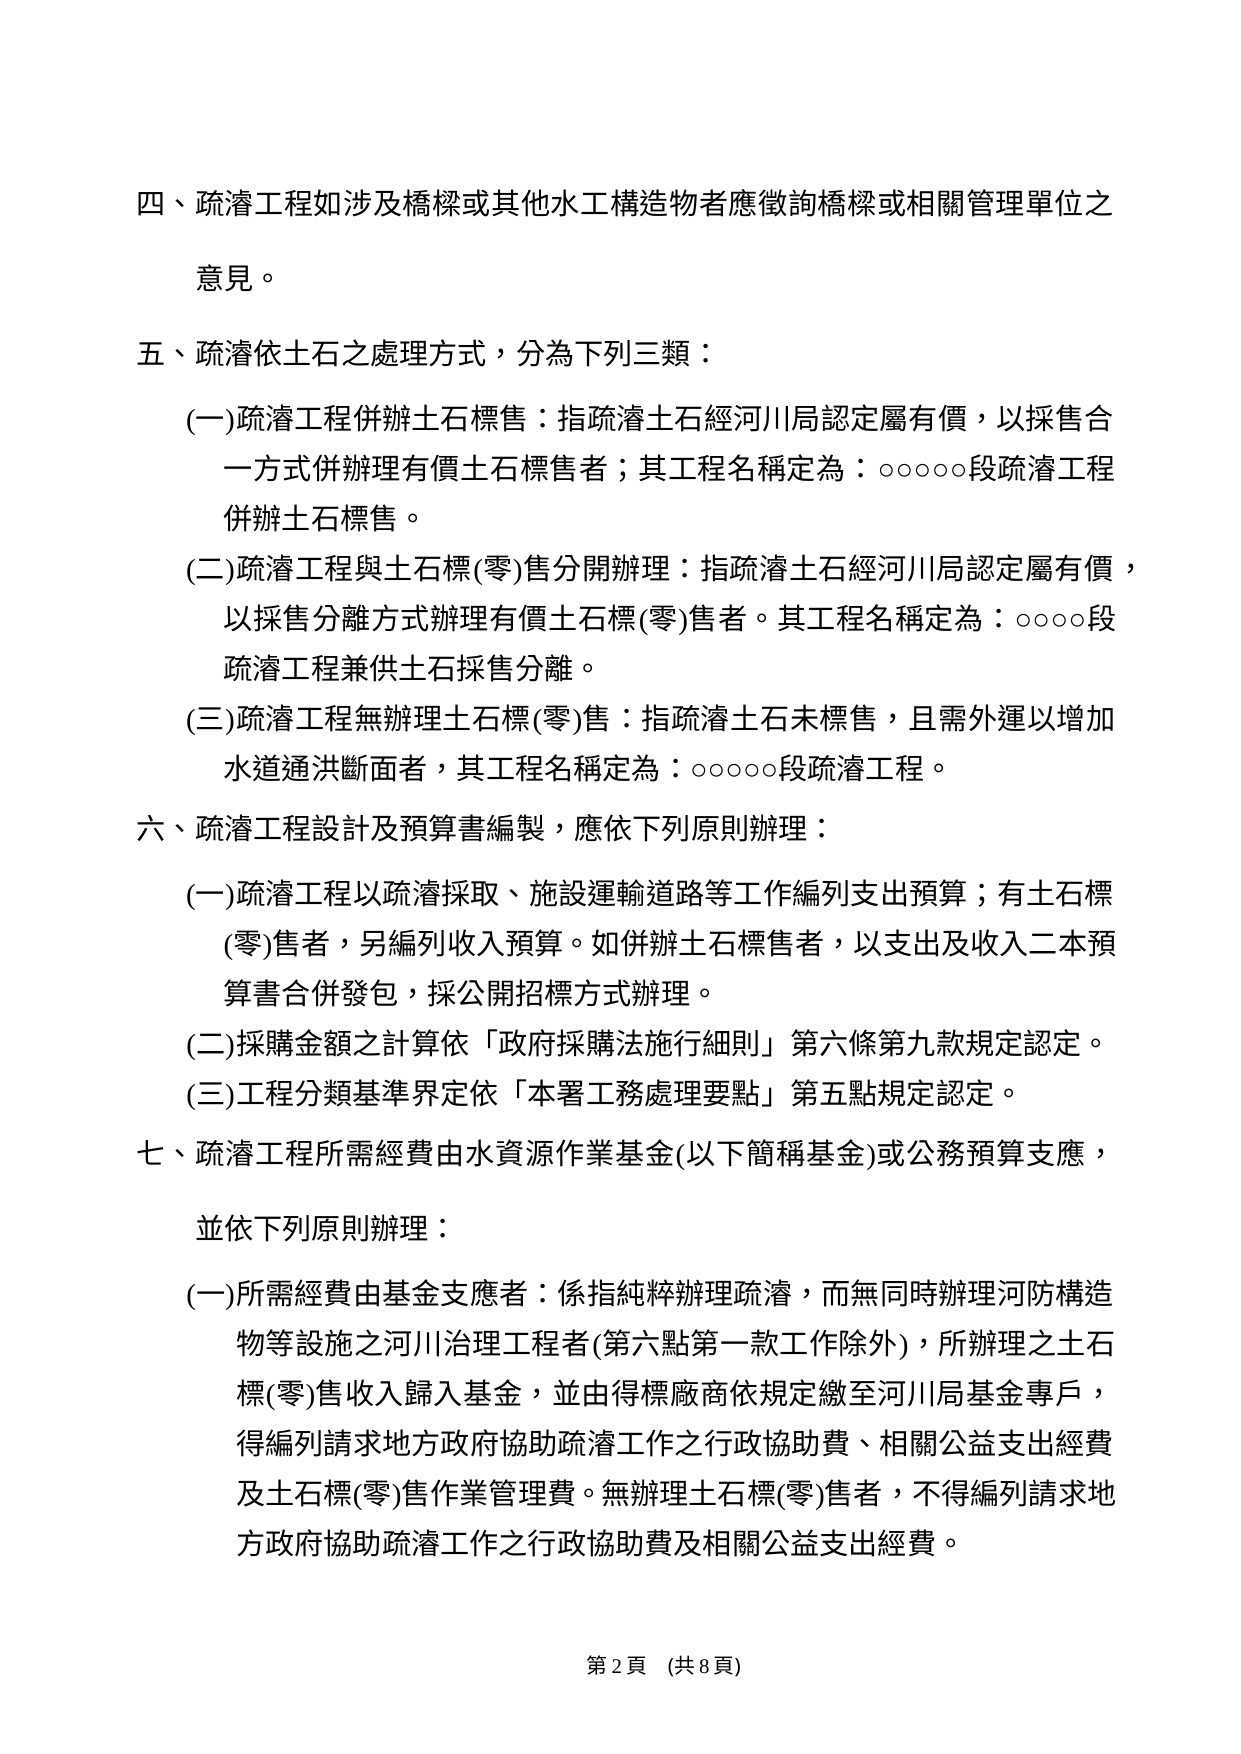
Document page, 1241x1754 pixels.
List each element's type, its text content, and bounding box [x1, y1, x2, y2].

list 疏濬工程以疏濬採取、施設運輸道路等工作編列支出預算；有土石標(零)售者，另編列收入預算。如併辦土石標售者，以支出及收入二本預算書合併發包，採公開招標方式辦理。 [186, 864, 1116, 1014]
list 疏濬工程無辦理土石標(零)售：指疏濬土石未標售，且需外運以增加水道通洪斷面者，其工程名稱定為：○○○○○段疏濬工程。 [186, 689, 1116, 789]
list 工程分類基準界定依「本署工務處理要點」第五點規定認定。 [186, 1064, 1116, 1114]
list 疏濬工程併辦土石標售：指疏濬土石經河川局認定屬有價，以採售合一方式併辦理有價土石標售者；其工程名稱定為：○○○○○段疏濬工程併辦土石標售。 [186, 389, 1116, 539]
list 採購金額之計算依「政府採購法施行細則」第六條第九款規定認定。 [186, 1014, 1116, 1064]
list 所需經費由基金支應者：係指純粹辦理疏濬，而無同時辦理河防構造物等設施之河川治理工程者(第六點第一款工作除外)，所辦理之土石標(零)售收入歸入基金，並由得標廠商依規定繳至河川局基金專戶，得編列請求地方政府協助疏濬工作之行政協助費、相關公益支出經費及土石標(零)售作業管理費。無辦理土石標(零)售者，不得編列請求地方政府協助疏濬工作之行政協助費及相關公益支出經費。 [186, 1264, 1116, 1564]
list 疏濬工程設計及預算書編製，應依下列原則辦理： [136, 789, 1116, 864]
list 疏濬工程與土石標(零)售分開辦理：指疏濬土石經河川局認定屬有價，以採售分離方式辦理有價土石標(零)售者。其工程名稱定為：○○○○段疏濬工程兼供土石採售分離。 [186, 539, 1116, 689]
list 疏濬依土石之處理方式，分為下列三類： [136, 314, 1116, 389]
list 疏濬工程所需經費由水資源作業基金(以下簡稱基金)或公務預算支應，並依下列原則辦理： [136, 1114, 1116, 1264]
list 疏濬工程如涉及橋樑或其他水工構造物者應徵詢橋樑或相關管理單位之意見。 [136, 164, 1116, 314]
